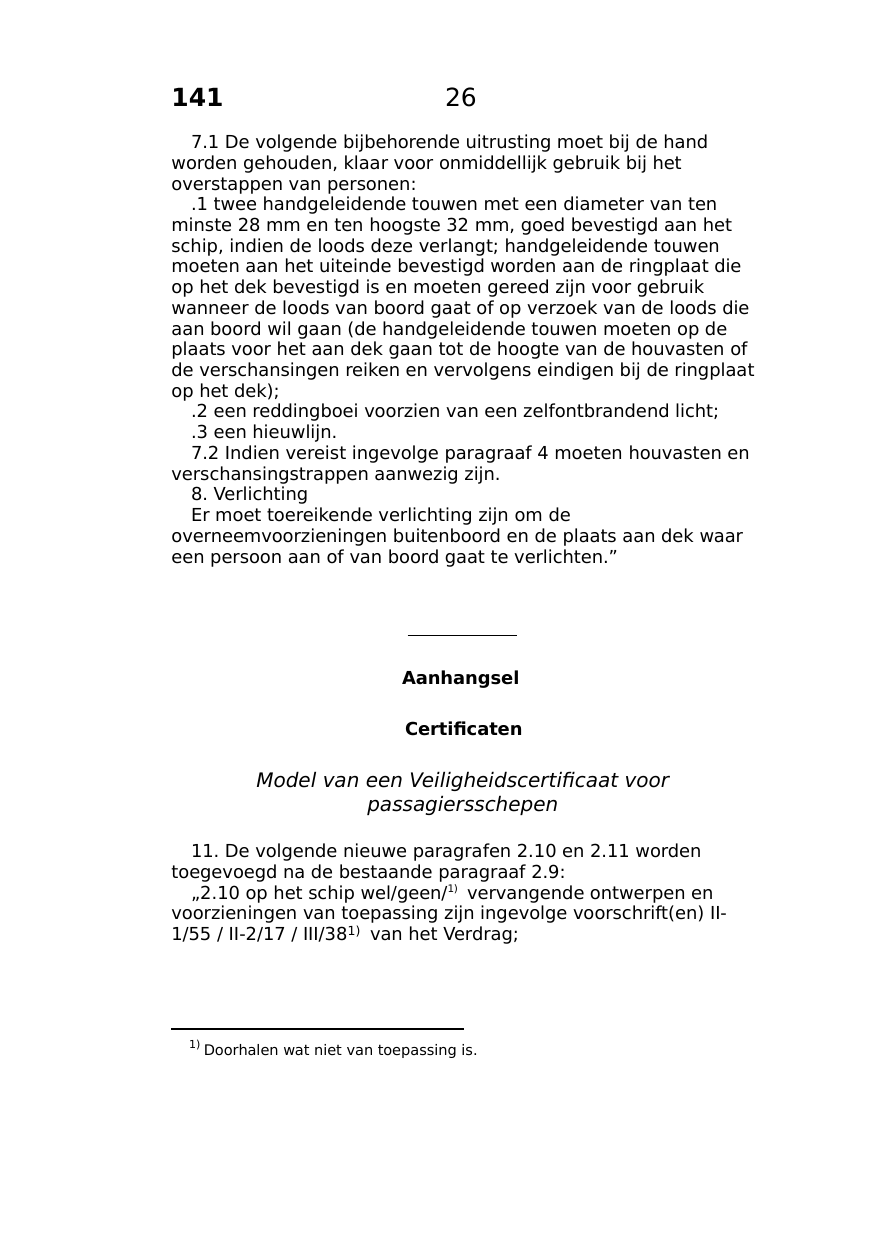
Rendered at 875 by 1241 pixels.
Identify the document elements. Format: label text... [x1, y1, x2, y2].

text 7.2 Indien vereist ingevolge paragraaf 4 moeten houvasten en verschansingstrappen aanwezig zijn. [171, 443, 756, 484]
subtitle Aanhangsel [171, 668, 756, 689]
text 11. De volgende nieuwe paragrafen 2.10 en 2.11 worden toegevoegd na de bestaande paragraaf 2.9: [171, 841, 756, 882]
subtitle Certificaten [171, 719, 756, 739]
text 7.1 De volgende bijbehorende uitrusting moet bij de hand worden gehouden, klaar voor onmiddellijk gebruik bij het overstappen van personen: [171, 132, 756, 194]
text 8. Verlichting [171, 484, 756, 505]
text .2 een reddingboei voorzien van een zelfontbrandend licht; [171, 401, 756, 422]
text .3 een hieuwlijn. [171, 422, 756, 443]
text Er moet toereikende verlichting zijn om de overneemvoorzieningen buitenboord en de plaats aan dek waar een persoon aan of van boord gaat te verlichten.” [171, 505, 756, 567]
text „2.10 op het schip wel/geen/ vervangende ontwerpen en voorzieningen van toepassing zijn ingevolge voorschrift(en) II-1/55 / II-2/17 / III/381) van het Verdrag; [171, 882, 756, 945]
subtitle Model van een Veiligheidscertificaat voor passagiersschepen [171, 769, 756, 816]
text Doorhalen wat niet van toepassing is. [171, 1038, 756, 1060]
text .1 twee handgeleidende touwen met een diameter van ten minste 28 mm en ten hoogste 32 mm, goed bevestigd aan het schip, indien de loods deze verlangt; handgeleidende touwen moeten aan het uiteinde bevestigd worden aan de ringplaat die op het dek bevestigd is en moeten gereed zijn voor gebruik wanneer de loods van boord gaat of op verzoek van de loods die aan boord wil gaan (de handgeleidende touwen moeten op de plaats voor het aan dek gaan tot de hoogte van de houvasten of de verschansingen reiken en vervolgens eindigen bij de ringplaat op het dek); [171, 194, 756, 401]
